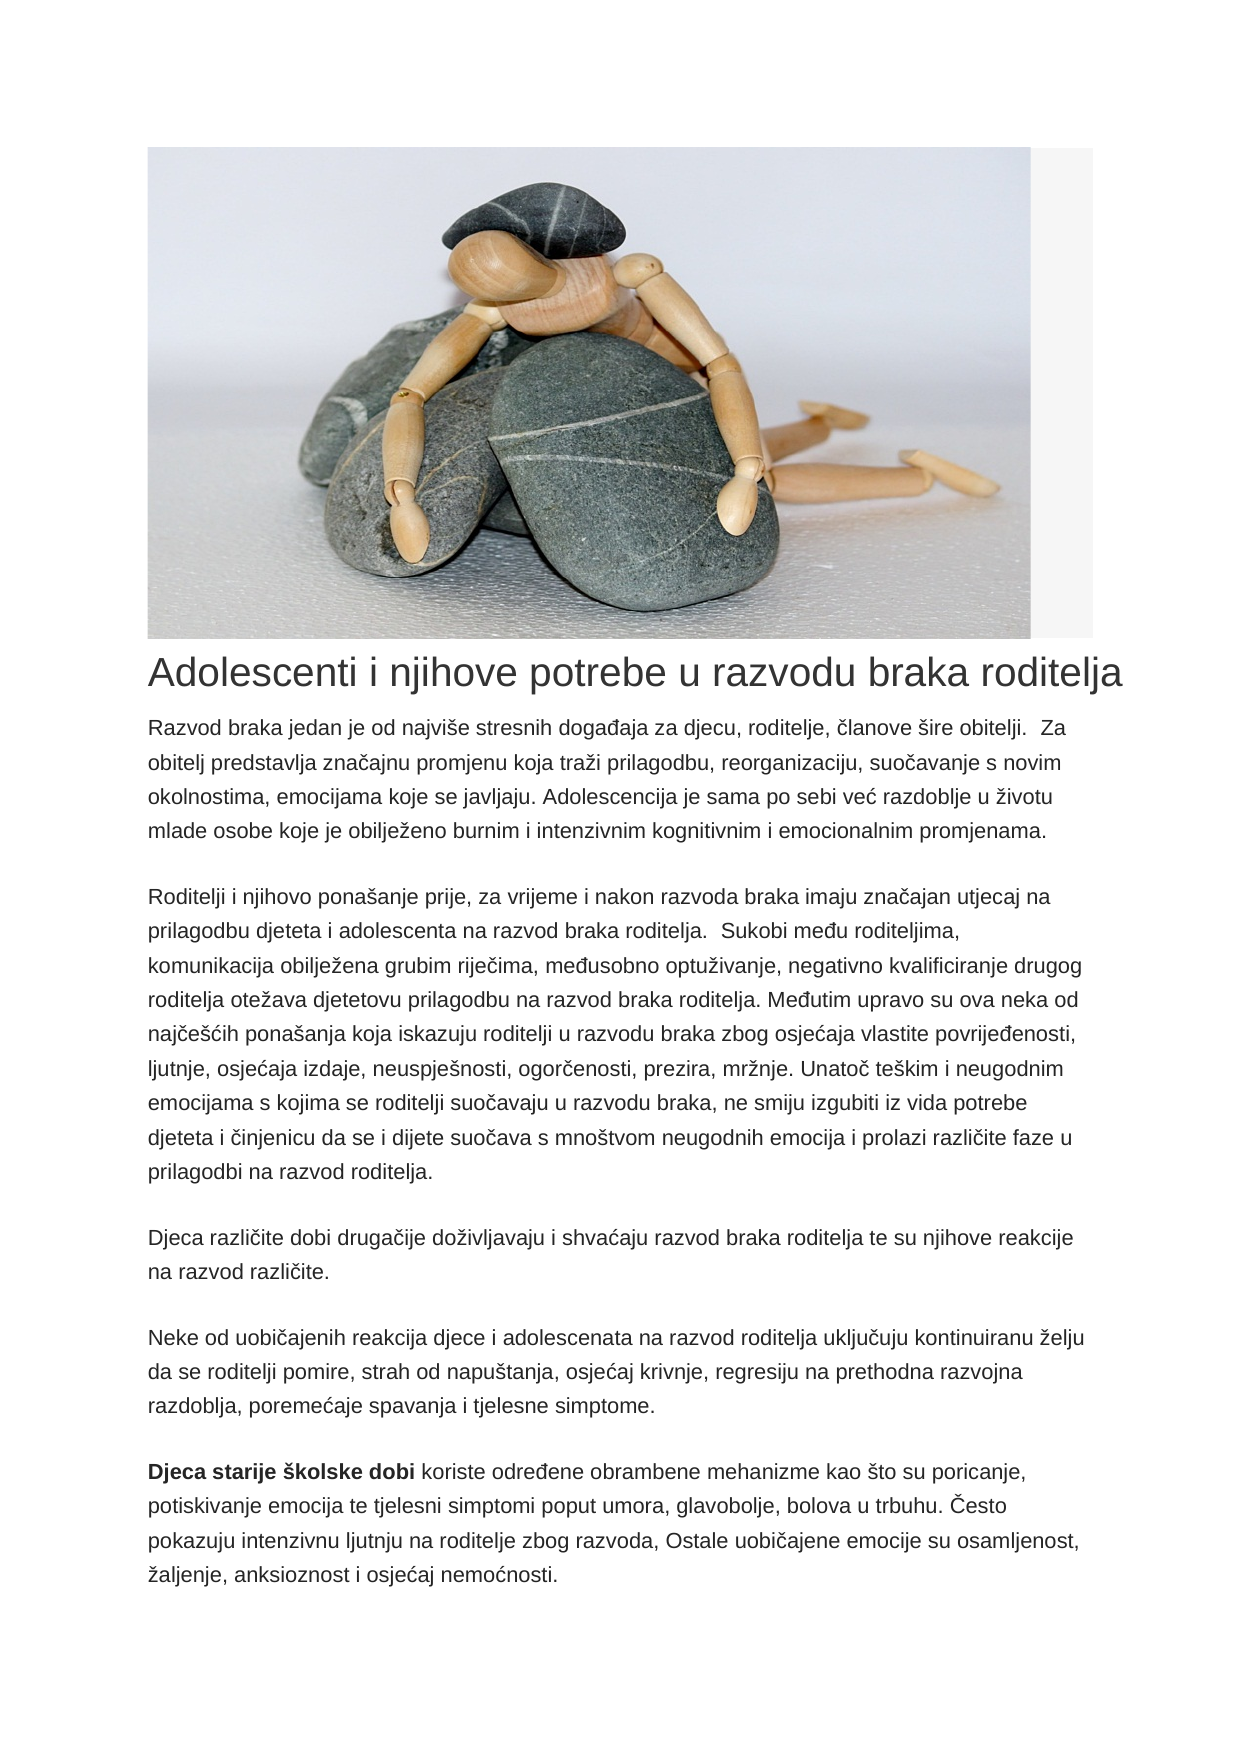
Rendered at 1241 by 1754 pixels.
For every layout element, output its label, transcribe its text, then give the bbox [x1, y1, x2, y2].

text Adolescenti i njihove potrebe u razvodu braka roditelja [148, 649, 1240, 695]
text Roditelji i njihovo ponašanje prije, za vrijeme i nakon razvoda braka imaju značajan utjecaj na prilagodbu djeteta i adolescenta na razvod braka roditelja. Sukobi među roditeljima, komunikacija obilježena grubim riječima, međusobno optuživanje, negativno kvalificiranje drugog roditelja otežava djetetovu prilagodbu na razvod braka roditelja. Međutim upravo su ova neka od najčešćih ponašanja koja iskazuju roditelji u razvodu braka zbog osjećaja vlastite povrijeđenosti, ljutnje, osjećaja izdaje, neuspješnosti, ogorčenosti, prezira, mržnje. Unatoč teškim i neugodnim emocijama s kojima se roditelji suočavaju u razvodu braka, ne smiju izgubiti iz vida potrebe djeteta i činjenicu da se i dijete suočava s mnoštvom neugodnih emocija i prolazi različite faze u prilagodbi na razvod roditelja. [148, 874, 1093, 1184]
text Djeca starije školske dobi koriste određene obrambene mehanizme kao što su poricanje, potiskivanje emocija te tjelesni simptomi poput umora, glavobolje, bolova u trbuhu. Često pokazuju intenzivnu ljutnju na roditelje zbog razvoda, Ostale uobičajene emocije su osamljenost, žaljenje, anksioznost i osjećaj nemoćnosti. [148, 1449, 1093, 1587]
text Razvod braka jedan je od najviše stresnih događaja za djecu, roditelje, članove šire obitelji. Za obitelj predstavlja značajnu promjenu koja traži prilagodbu, reorganizaciju, suočavanje s novim okolnostima, emocijama koje se javljaju. Adolescencija je sama po sebi već razdoblje u životu mlade osobe koje je obilježeno burnim i intenzivnim kognitivnim i emocionalnim promjenama. [148, 706, 1093, 843]
text Neke od uobičajenih reakcija djece i adolescenata na razvod roditelja uključuju kontinuiranu želju da se roditelji pomire, strah od napuštanja, osjećaj krivnje, regresiju na prethodna razvojna razdoblja, poremećaje spavanja i tjelesne simptome. [148, 1315, 1093, 1418]
text Djeca različite dobi drugačije doživljavaju i shvaćaju razvod braka roditelja te su njihove reakcije na razvod različite. [148, 1215, 1093, 1284]
